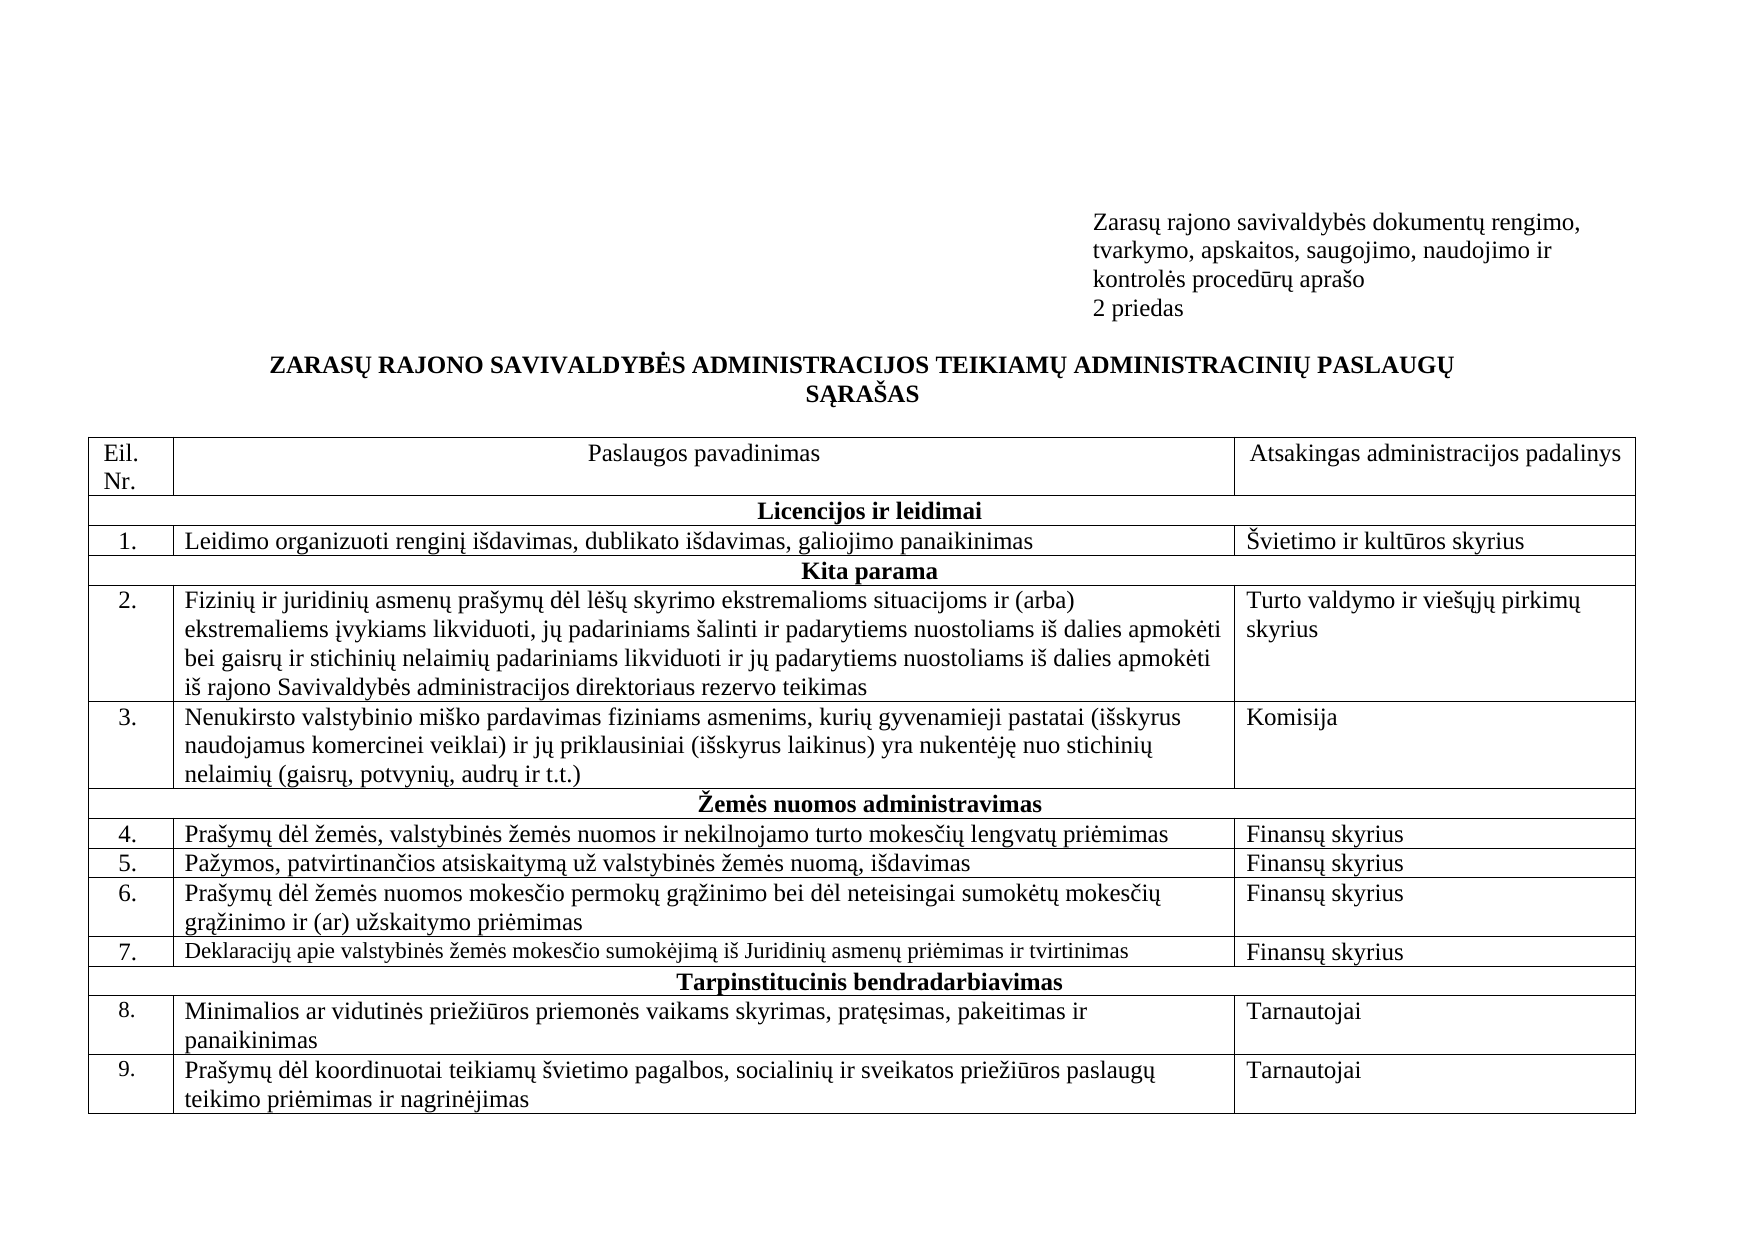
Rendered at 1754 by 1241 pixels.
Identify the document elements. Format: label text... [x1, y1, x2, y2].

table_cell 4. [89, 819, 173, 847]
table_cell Finansų skyrius [1235, 849, 1635, 877]
table_cell 5. [89, 849, 173, 877]
table_cell Tarnautojai [1235, 996, 1635, 1054]
text 2 priedas [1093, 293, 1636, 322]
table_cell 8. [89, 996, 173, 1054]
table_header Atsakingas administracijos padalinys [1235, 438, 1635, 495]
table_cell Finansų skyrius [1235, 878, 1635, 936]
table_cell Turto valdymo ir viešųjų pirkimų skyrius [1235, 586, 1635, 701]
table_cell Pažymos, patvirtinančios atsiskaitymą už valstybinės žemės nuomą, išdavimas [174, 849, 1234, 877]
table_cell Minimalios ar vidutinės priežiūros priemonės vaikams skyrimas, pratęsimas, pakeitimas ir panaikinimas [174, 996, 1234, 1054]
table_cell Finansų skyrius [1235, 937, 1635, 966]
table_cell Švietimo ir kultūros skyrius [1235, 526, 1635, 555]
table_cell Tarnautojai [1235, 1055, 1635, 1112]
table_cell Deklaracijų apie valstybinės žemės mokesčio sumokėjimą iš Juridinių asmenų priėmimas ir tvirtinimas [174, 937, 1234, 966]
table_cell Prašymų dėl koordinuotai teikiamų švietimo pagalbos, socialinių ir sveikatos priežiūros paslaugų teikimo priėmimas ir nagrinėjimas [174, 1055, 1234, 1112]
table_header Eil. Nr. [89, 438, 173, 495]
text SĄRAŠAS [89, 379, 1636, 408]
table_cell Finansų skyrius [1235, 819, 1635, 847]
table_cell Prašymų dėl žemės, valstybinės žemės nuomos ir nekilnojamo turto mokesčių lengvatų priėmimas [174, 819, 1234, 847]
table_cell Komisija [1235, 702, 1635, 788]
table_cell Nenukirsto valstybinio miško pardavimas fiziniams asmenims, kurių gyvenamieji pastatai (išskyrus naudojamus komercinei veiklai) ir jų priklausiniai (išskyrus laikinus) yra nukentėję nuo stichinių nelaimių (gaisrų, potvynių, audrų ir t.t.) [174, 702, 1234, 788]
table_cell Leidimo organizuoti renginį išdavimas, dublikato išdavimas, galiojimo panaikinimas [174, 526, 1234, 555]
table_cell 3. [89, 702, 173, 788]
table_cell 6. [89, 878, 173, 936]
table_header Paslaugos pavadinimas [174, 438, 1234, 495]
table_cell Žemės nuomos administravimas [89, 789, 1635, 818]
table_cell 1. [89, 526, 173, 555]
table_cell Licencijos ir leidimai [89, 496, 1635, 525]
table_cell 7. [89, 937, 173, 966]
table_cell 2. [89, 586, 173, 701]
table_cell Prašymų dėl žemės nuomos mokesčio permokų grąžinimo bei dėl neteisingai sumokėtų mokesčių grąžinimo ir (ar) užskaitymo priėmimas [174, 878, 1234, 936]
table_cell Tarpinstitucinis bendradarbiavimas [89, 967, 1635, 995]
text ZARASŲ RAJONO SAVIVALDYBĖS ADMINISTRACIJOS TEIKIAMŲ ADMINISTRACINIŲ PASLAUGŲ [89, 350, 1636, 379]
table_cell Fizinių ir juridinių asmenų prašymų dėl lėšų skyrimo ekstremalioms situacijoms ir (arba) ekstremaliems įvykiams likviduoti, jų padariniams šalinti ir padarytiems nuostoliams iš dalies apmokėti bei gaisrų ir stichinių nelaimių padariniams likviduoti ir jų padarytiems nuostoliams iš dalies apmokėti iš rajono Savivaldybės administracijos direktoriaus rezervo teikimas [174, 586, 1234, 701]
text tvarkymo, apskaitos, saugojimo, naudojimo ir [1093, 235, 1636, 264]
table_cell 9. [89, 1055, 173, 1112]
text kontrolės procedūrų aprašo [1093, 264, 1636, 293]
table_cell Kita parama [89, 556, 1635, 584]
text Zarasų rajono savivaldybės dokumentų rengimo, [1093, 207, 1636, 235]
